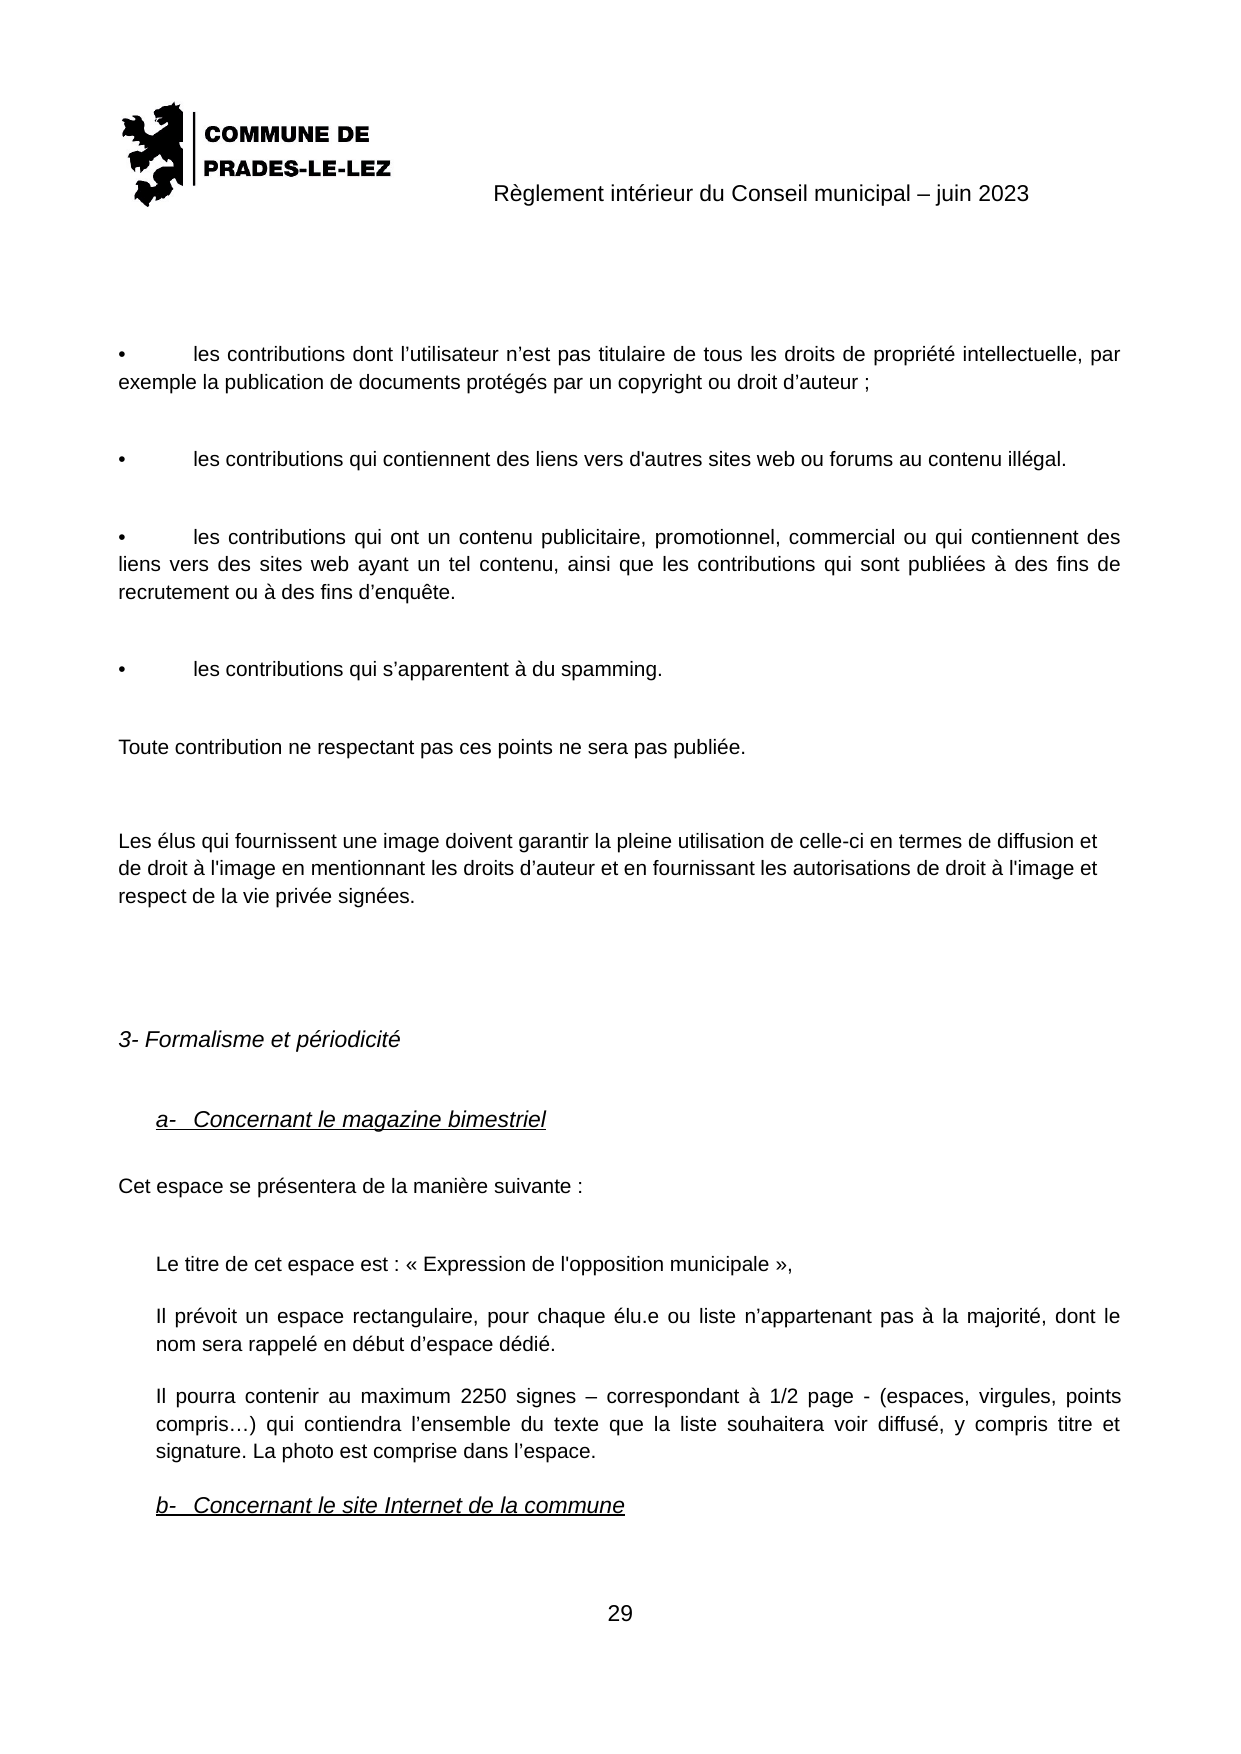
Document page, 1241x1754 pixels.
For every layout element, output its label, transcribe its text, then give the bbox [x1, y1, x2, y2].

text Cet espace se présentera de la manière suivante : [118, 1174, 1122, 1198]
text • les contributions qui contiennent des liens vers d'autres sites web ou forums au contenu illégal. [118, 447, 1122, 471]
text Le titre de cet espace est : « Expression de l'opposition municipale », [156, 1252, 1122, 1276]
text Toute contribution ne respectant pas ces points ne sera pas publiée. [118, 734, 1122, 758]
list Concernant le site Internet de la commune [156, 1492, 1122, 1518]
text Il pourra contenir au maximum 2250 signes – correspondant à 1/2 page - (espaces, virgules, points compris…) qui contiendra l’ensemble du texte que la liste souhaitera voir diffusé, y compris titre et signature. La photo est comprise dans l’espace. [156, 1384, 1122, 1463]
text Il prévoit un espace rectangulaire, pour chaque élu.e ou liste n’appartenant pas à la majorité, dont le nom sera rappelé en début d’espace dédié. [156, 1304, 1122, 1356]
text • les contributions qui s’apparentent à du spamming. [118, 657, 1122, 681]
text • les contributions qui ont un contenu publicitaire, promotionnel, commercial ou qui contiennent des liens vers des sites web ayant un tel contenu, ainsi que les contributions qui sont publiées à des fins de recrutement ou à des fins d’enquête. [118, 524, 1122, 603]
list Concernant le magazine bimestriel [156, 1106, 1122, 1133]
text 3- Formalisme et périodicité [118, 1026, 1122, 1052]
text • les contributions dont l’utilisateur n’est pas titulaire de tous les droits de propriété intellectuelle, par exemple la publication de documents protégés par un copyright ou droit d’auteur ; [118, 342, 1122, 393]
subtitle Les élus qui fournissent une image doivent garantir la pleine utilisation de celle-ci en termes de diffusion et de droit à l'image en mentionnant les droits d’auteur et en fournissant les autorisations de droit à l'image et respect de la vie privée signées. [118, 829, 1122, 908]
